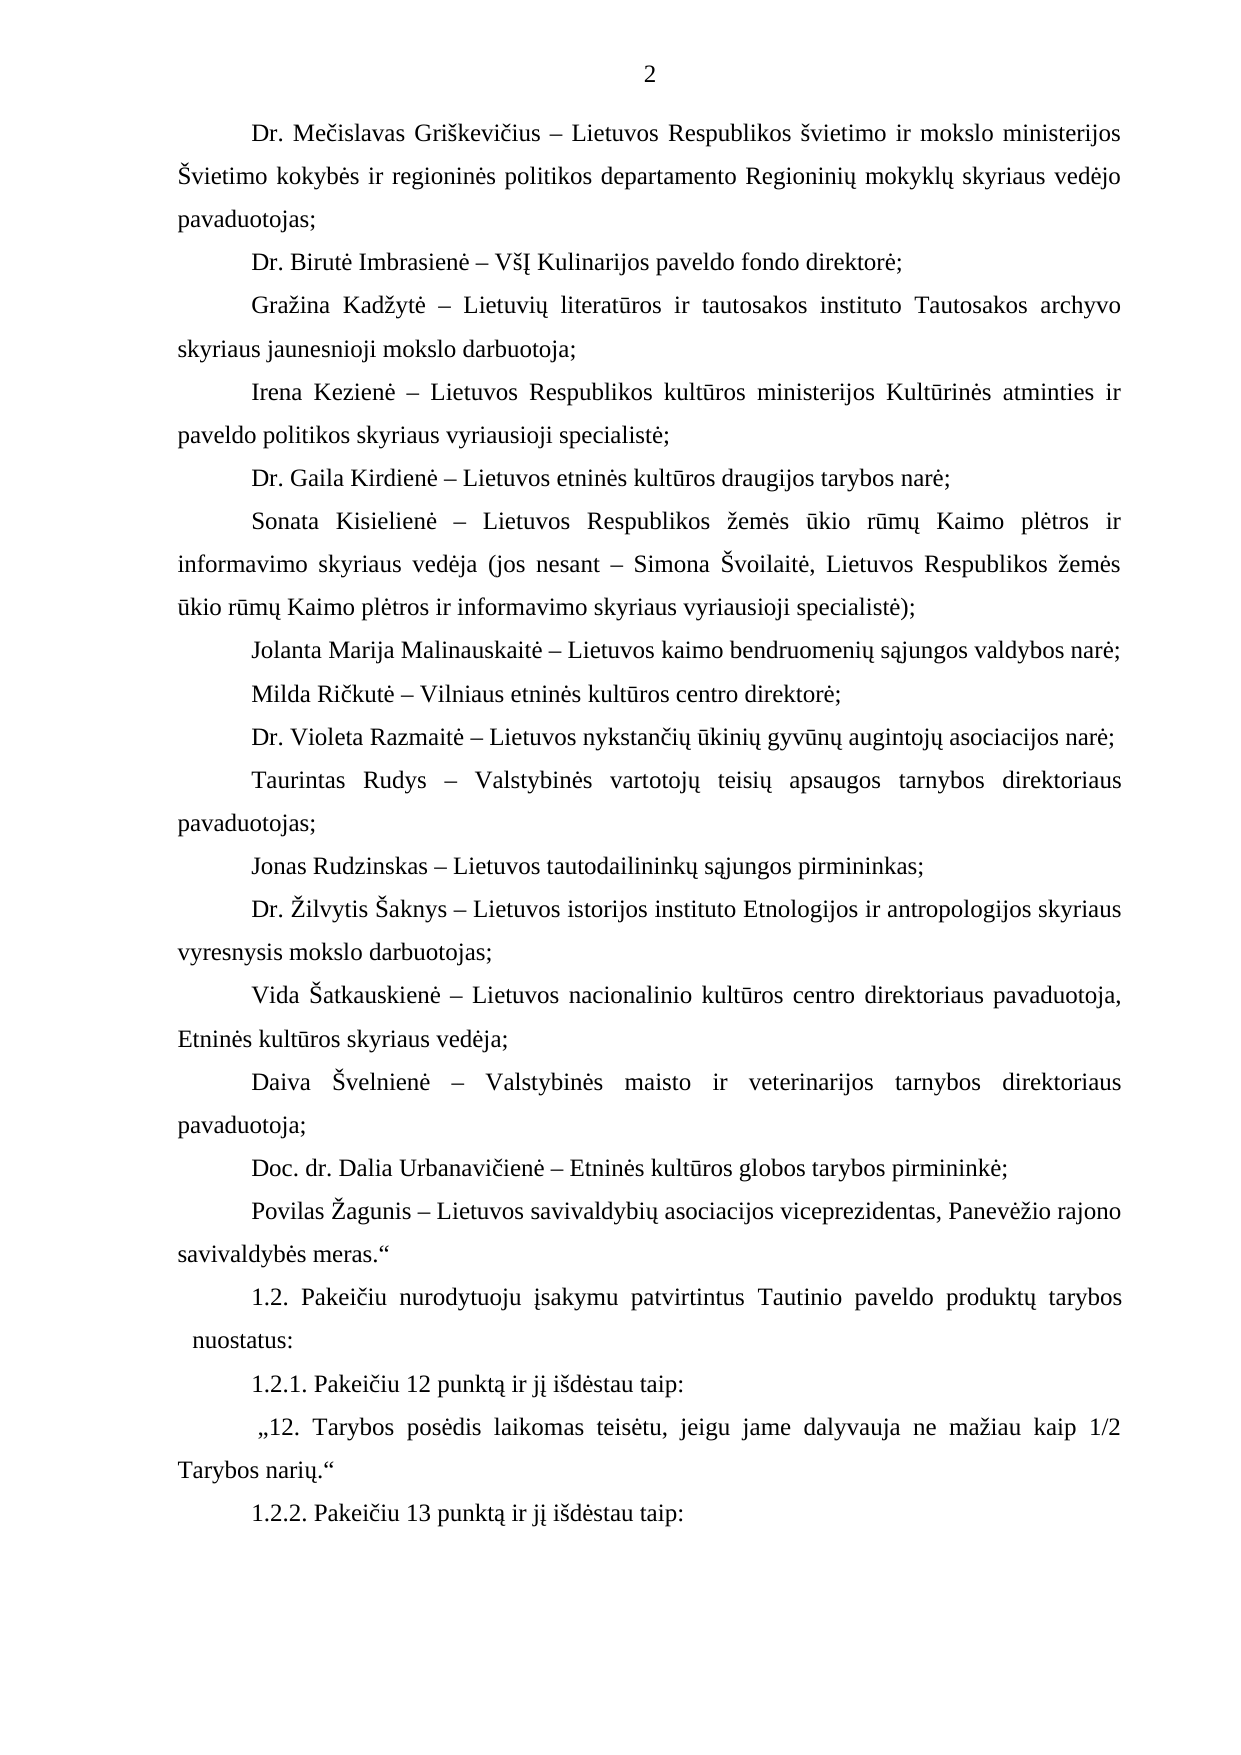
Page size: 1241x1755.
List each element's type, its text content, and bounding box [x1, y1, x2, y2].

text Jolanta Marija Malinauskaitė – Lietuvos kaimo bendruomenių sąjungos valdybos narė; [177, 636, 1122, 664]
text Vida Šatkauskienė – Lietuvos nacionalinio kultūros centro direktoriaus pavaduotoja, Etninės kultūros skyriaus vedėja; [177, 981, 1122, 1052]
text Dr. Gaila Kirdienė – Lietuvos etninės kultūros draugijos tarybos narė; [177, 463, 1122, 492]
text 1.2. Pakeičiu nurodytuoju įsakymu patvirtintus Tautinio paveldo produktų tarybos nuostatus: [192, 1282, 1122, 1354]
text Dr. Mečislavas Griškevičius – Lietuvos Respublikos švietimo ir mokslo ministerijos Švietimo kokybės ir regioninės politikos departamento Regioninių mokyklų skyriaus vedėjo pavaduotojas; [177, 118, 1122, 233]
text 1.2.2. Pakeičiu 13 punktą ir jį išdėstau taip: [177, 1498, 1122, 1527]
text Doc. dr. Dalia Urbanavičienė – Etninės kultūros globos tarybos pirmininkė; [177, 1153, 1122, 1182]
text Povilas Žagunis – Lietuvos savivaldybių asociacijos viceprezidentas, Panevėžio rajono savivaldybės meras.“ [177, 1196, 1122, 1268]
text „12. Tarybos posėdis laikomas teisėtu, jeigu jame dalyvauja ne mažiau kaip 1/2 Tarybos narių.“ [177, 1412, 1122, 1484]
text Daiva Švelnienė – Valstybinės maisto ir veterinarijos tarnybos direktoriaus pavaduotoja; [177, 1067, 1122, 1139]
text 1.2.1. Pakeičiu 12 punktą ir jį išdėstau taip: [192, 1369, 1122, 1397]
text Dr. Birutė Imbrasienė – VšĮ Kulinarijos paveldo fondo direktorė; [177, 247, 1122, 276]
text Taurintas Rudys – Valstybinės vartotojų teisių apsaugos tarnybos direktoriaus pavaduotojas; [177, 765, 1122, 837]
text Dr. Violeta Razmaitė – Lietuvos nykstančių ūkinių gyvūnų augintojų asociacijos narė; [177, 722, 1122, 751]
text Irena Kezienė – Lietuvos Respublikos kultūros ministerijos Kultūrinės atminties ir paveldo politikos skyriaus vyriausioji specialistė; [177, 377, 1122, 449]
text Jonas Rudzinskas – Lietuvos tautodailininkų sąjungos pirmininkas; [177, 851, 1122, 880]
text Sonata Kisielienė – Lietuvos Respublikos žemės ūkio rūmų Kaimo plėtros ir informavimo skyriaus vedėja (jos nesant – Simona Švoilaitė, Lietuvos Respublikos žemės ūkio rūmų Kaimo plėtros ir informavimo skyriaus vyriausioji specialistė); [177, 506, 1122, 621]
text Milda Ričkutė – Vilniaus etninės kultūros centro direktorė; [177, 679, 1122, 707]
text Dr. Žilvytis Šaknys – Lietuvos istorijos instituto Etnologijos ir antropologijos skyriaus vyresnysis mokslo darbuotojas; [177, 894, 1122, 966]
text Gražina Kadžytė – Lietuvių literatūros ir tautosakos instituto Tautosakos archyvo skyriaus jaunesnioji mokslo darbuotoja; [177, 291, 1122, 362]
